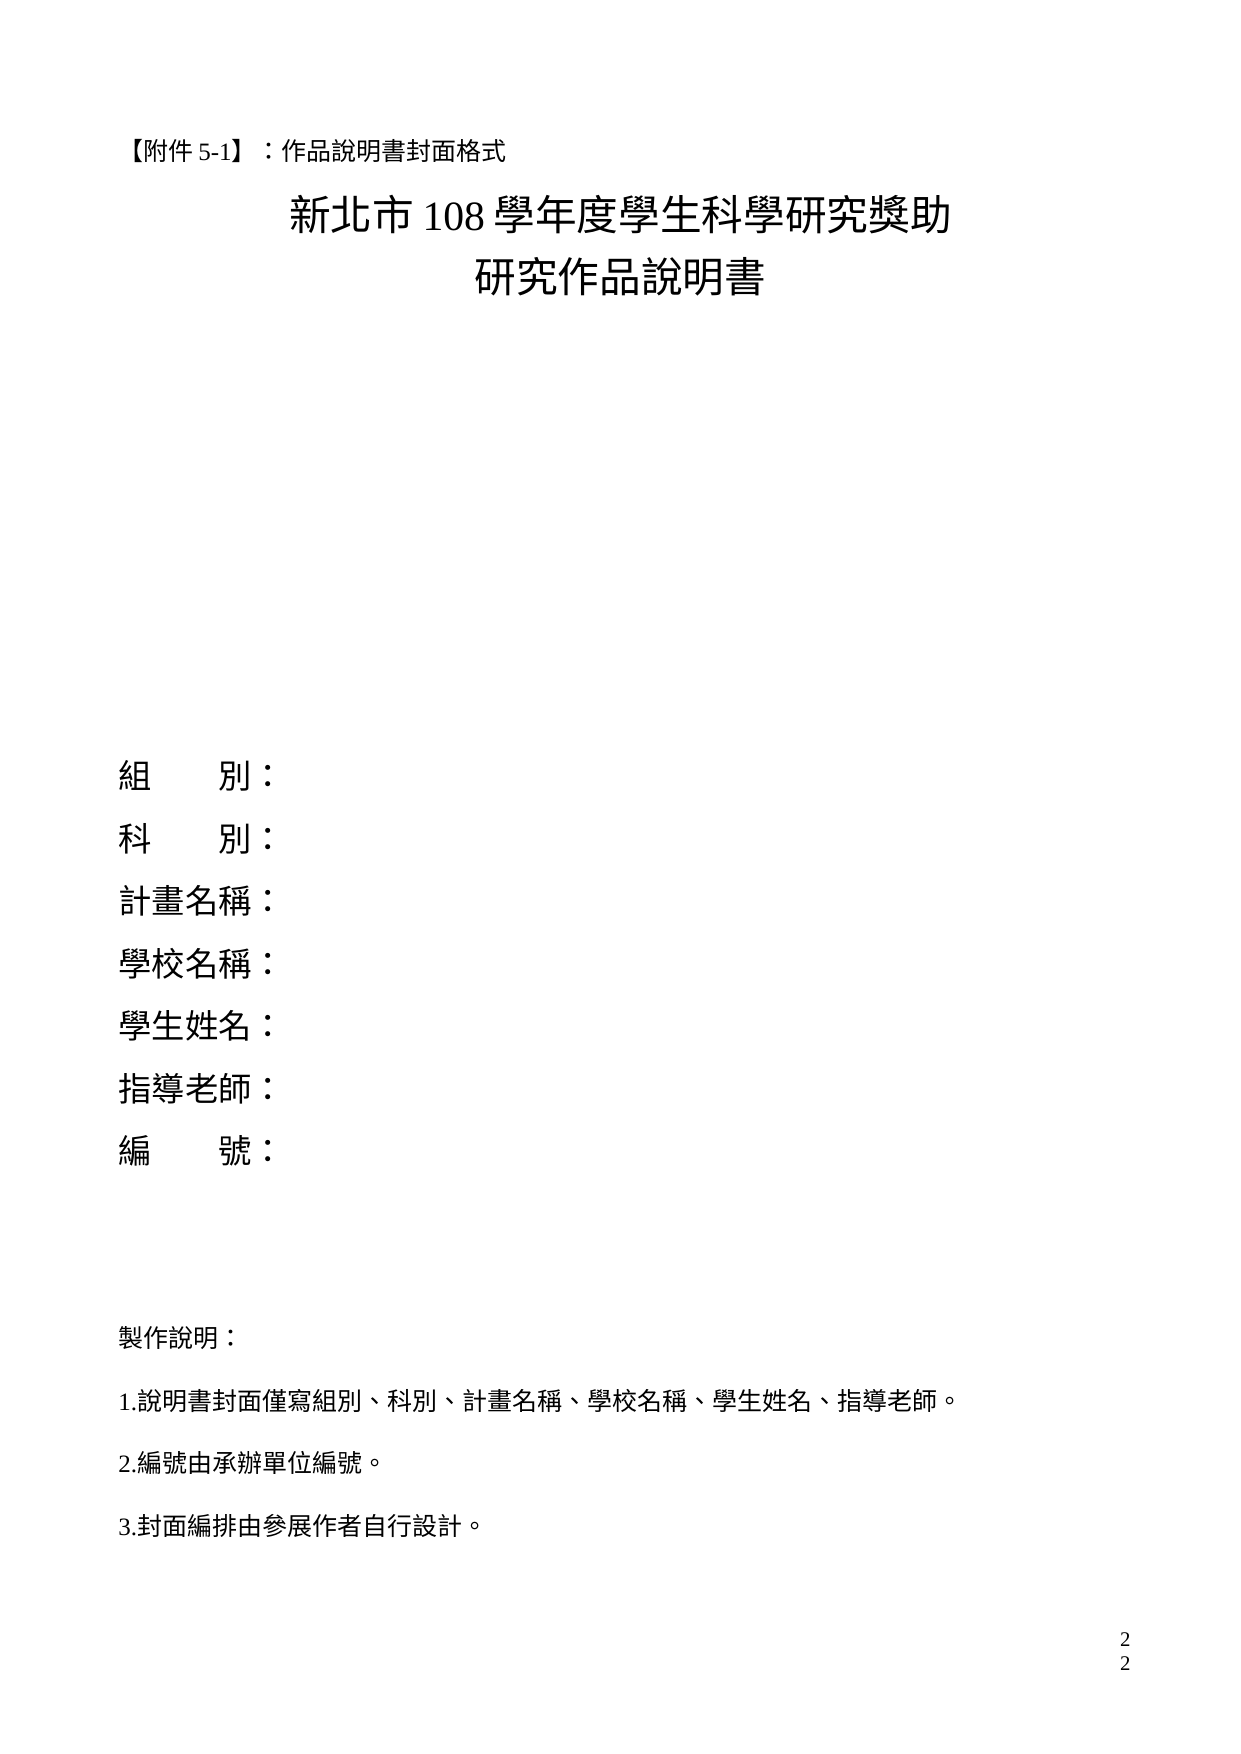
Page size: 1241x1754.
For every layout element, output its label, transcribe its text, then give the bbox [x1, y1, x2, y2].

text 新北市108學年度學生科學研究獎助 [118, 170, 1122, 233]
text 3.封面編排由參展作者自行設計。 [118, 1483, 1122, 1545]
text 【附件5-1】：作品說明書封面格式 [118, 108, 1122, 170]
text 計畫名稱： [118, 858, 1122, 920]
text 研究作品說明書 [118, 233, 1122, 295]
text 學校名稱： [118, 920, 1122, 983]
text 科 別： [118, 795, 1122, 858]
text 學生姓名： [118, 983, 1122, 1045]
text 編 號： [118, 1108, 1122, 1170]
text 1.說明書封面僅寫組別、科別、計畫名稱、學校名稱、學生姓名、指導老師。 [118, 1358, 1122, 1420]
text 指導老師： [118, 1045, 1122, 1108]
text 2.編號由承辦單位編號。 [118, 1420, 1122, 1483]
text 組 別： [118, 733, 1122, 795]
text 製作說明： [118, 1295, 1122, 1358]
